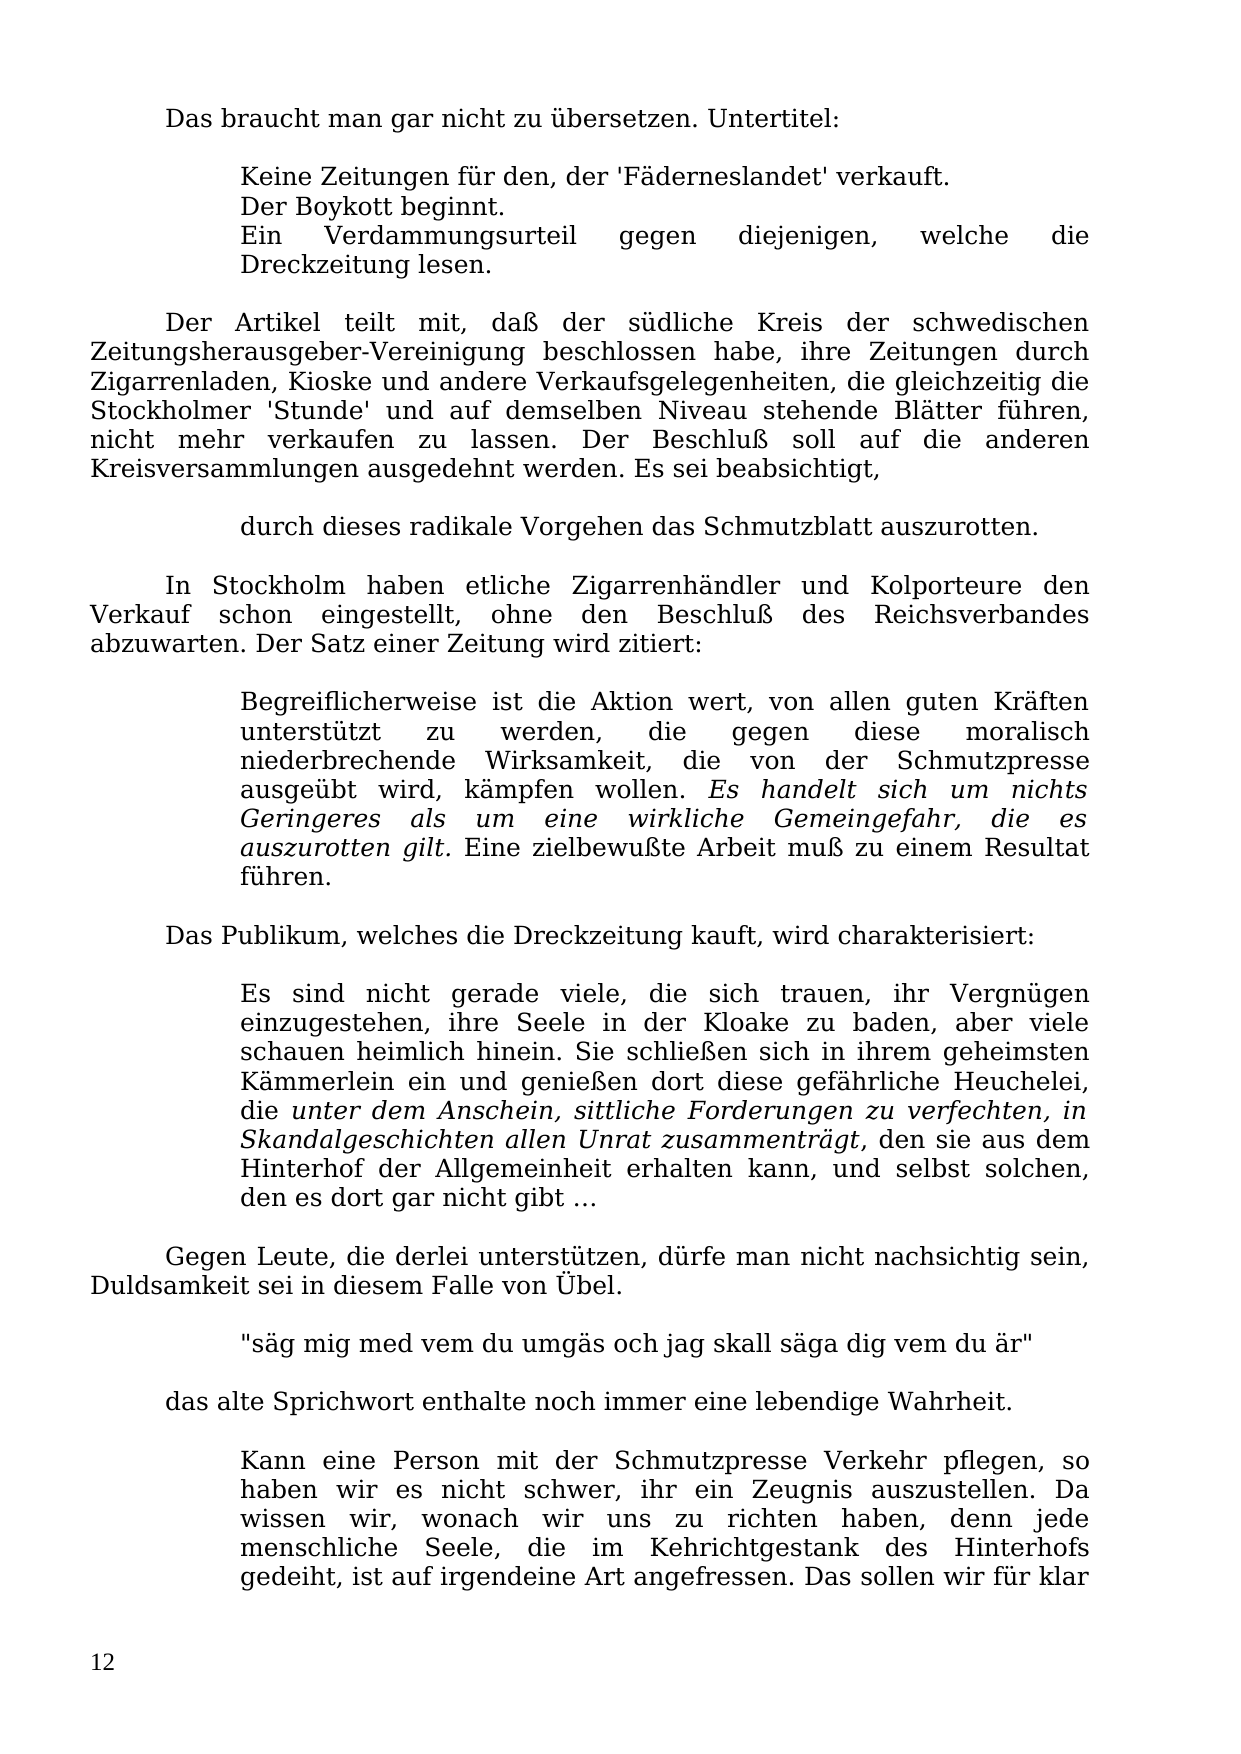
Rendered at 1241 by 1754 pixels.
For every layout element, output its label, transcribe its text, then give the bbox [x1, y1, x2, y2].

text Das braucht man gar nicht zu übersetzen. Untertitel: [90, 104, 1091, 133]
text Kann eine Person mit der Schmutzpresse Verkehr pflegen, so haben wir es nicht schwer, ihr ein Zeugnis auszustellen. Da wissen wir, wonach wir uns zu richten haben, denn jede menschliche Seele, die im Kehrichtgestank des Hinterhofs gedeiht, ist auf irgendeine Art angefressen. Das sollen wir für klar [240, 1446, 1091, 1592]
text Keine Zeitungen für den, der 'Fäderneslandet' verkauft. [240, 162, 1091, 192]
text Der Artikel teilt mit, daß der südliche Kreis der schwedischen Zeitungsherausgeber-Vereinigung beschlossen habe, ihre Zeitungen durch Zigarrenladen, Kioske und andere Verkaufsgelegenheiten, die gleichzeitig die Stockholmer 'Stunde' und auf demselben Niveau stehende Blätter führen, nicht mehr verkaufen zu lassen. Der Beschluß soll auf die anderen Kreisversammlungen ausgedehnt werden. Es sei beabsichtigt, [90, 308, 1091, 483]
text das alte Sprichwort enthalte noch immer eine lebendige Wahrheit. [90, 1387, 1091, 1417]
text Der Boykott beginnt. [240, 192, 1091, 221]
text Das Publikum, welches die Dreckzeitung kauft, wird charakterisiert: [90, 921, 1091, 950]
text Es sind nicht gerade viele, die sich trauen, ihr Vergnügen einzugestehen, ihre Seele in der Kloake zu baden, aber viele schauen heimlich hinein. Sie schließen sich in ihrem geheimsten Kämmerlein ein und genießen dort diese gefährliche Heuchelei, die unter dem Anschein, sittliche Forderungen zu verfechten, in Skandalgeschichten allen Unrat zusammenträgt, den sie aus dem Hinterhof der Allgemeinheit erhalten kann, und selbst solchen, den es dort gar nicht gibt … [240, 979, 1091, 1212]
text Ein Verdammungsurteil gegen diejenigen, welche die Dreckzeitung lesen. [240, 221, 1091, 279]
text Gegen Leute, die derlei unterstützen, dürfe man nicht nachsichtig sein, Duldsamkeit sei in diesem Falle von Übel. [90, 1242, 1091, 1300]
text "säg mig med vem du umgäs och jag skall säga dig vem du är" [240, 1329, 1091, 1358]
text durch dieses radikale Vorgehen das Schmutzblatt auszurotten. [240, 512, 1091, 542]
text In Stockholm haben etliche Zigarrenhändler und Kolporteure den Verkauf schon eingestellt, ohne den Beschluß des Reichsverbandes abzuwarten. Der Satz einer Zeitung wird zitiert: [90, 571, 1091, 658]
text Begreiflicherweise ist die Aktion wert, von allen guten Kräften unterstützt zu werden, die gegen diese moralisch niederbrechende Wirksamkeit, die von der Schmutzpresse ausgeübt wird, kämpfen wollen. Es handelt sich um nichts Geringeres als um eine wirkliche Gemeingefahr, die es auszurotten gilt. Eine zielbewußte Arbeit muß zu einem Resultat führen. [240, 687, 1091, 892]
